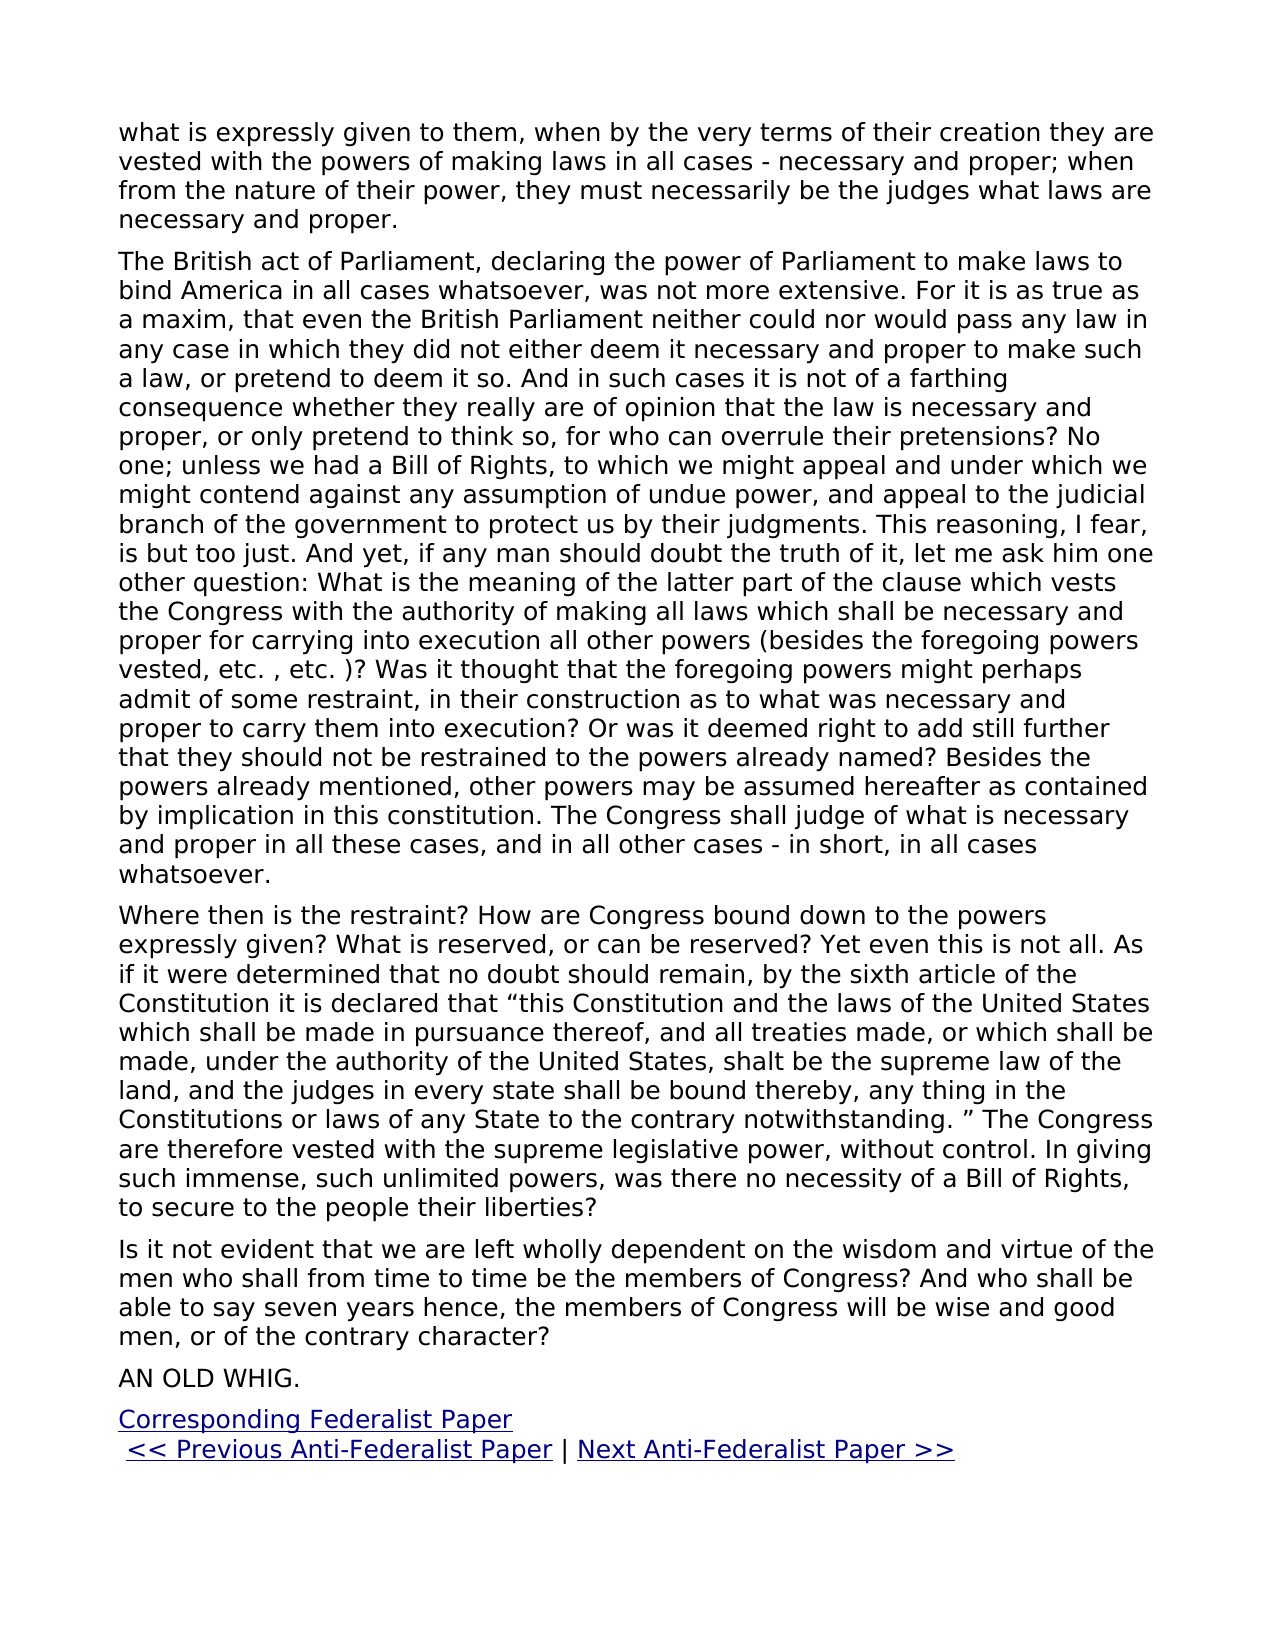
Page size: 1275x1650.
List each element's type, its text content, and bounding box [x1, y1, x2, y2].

text AN OLD WHIG. [118, 1364, 1157, 1393]
text Corresponding Federalist Paper << Previous Anti-Federalist Paper | Next Anti-Federalist Paper >> [118, 1406, 1157, 1464]
text Is it not evident that we are left wholly dependent on the wisdom and virtue of the men who shall from time to time be the members of Congress? And who shall be able to say seven years hence, the members of Congress will be wise and good men, or of the contrary character? [118, 1235, 1157, 1351]
text The British act of Parliament, declaring the power of Parliament to make laws to bind America in all cases whatsoever, was not more extensive. For it is as true as a maxim, that even the British Parliament neither could nor would pass any law in any case in which they did not either deem it necessary and proper to make such a law, or pretend to deem it so. And in such cases it is not of a farthing consequence whether they really are of opinion that the law is necessary and proper, or only pretend to think so, for who can overrule their pretensions? No one; unless we had a Bill of Rights, to which we might appeal and under which we might contend against any assumption of undue power, and appeal to the judicial branch of the government to protect us by their judgments. This reasoning, I fear, is but too just. And yet, if any man should doubt the truth of it, let me ask him one other question: What is the meaning of the latter part of the clause which vests the Congress with the authority of making all laws which shall be necessary and proper for carrying into execution all other powers (besides the foregoing powers vested, etc. , etc. )? Was it thought that the foregoing powers might perhaps admit of some restraint, in their construction as to what was necessary and proper to carry them into execution? Or was it deemed right to add still further that they should not be restrained to the powers already named? Besides the powers already mentioned, other powers may be assumed hereafter as contained by implication in this constitution. The Congress shall judge of what is necessary and proper in all these cases, and in all other cases - in short, in all cases whatsoever. [118, 247, 1157, 889]
text Where then is the restraint? How are Congress bound down to the powers expressly given? What is reserved, or can be reserved? Yet even this is not all. As if it were determined that no doubt should remain, by the sixth article of the Constitution it is declared that “this Constitution and the laws of the United States which shall be made in pursuance thereof, and all treaties made, or which shall be made, under the authority of the United States, shalt be the supreme law of the land, and the judges in every state shall be bound thereby, any thing in the Constitutions or laws of any State to the contrary notwithstanding. ” The Congress are therefore vested with the supreme legislative power, without control. In giving such immense, such unlimited powers, was there no necessity of a Bill of Rights, to secure to the people their liberties? [118, 901, 1157, 1222]
text what is expressly given to them, when by the very terms of their creation they are vested with the powers of making laws in all cases - necessary and proper; when from the nature of their power, they must necessarily be the judges what laws are necessary and proper. [118, 118, 1157, 235]
